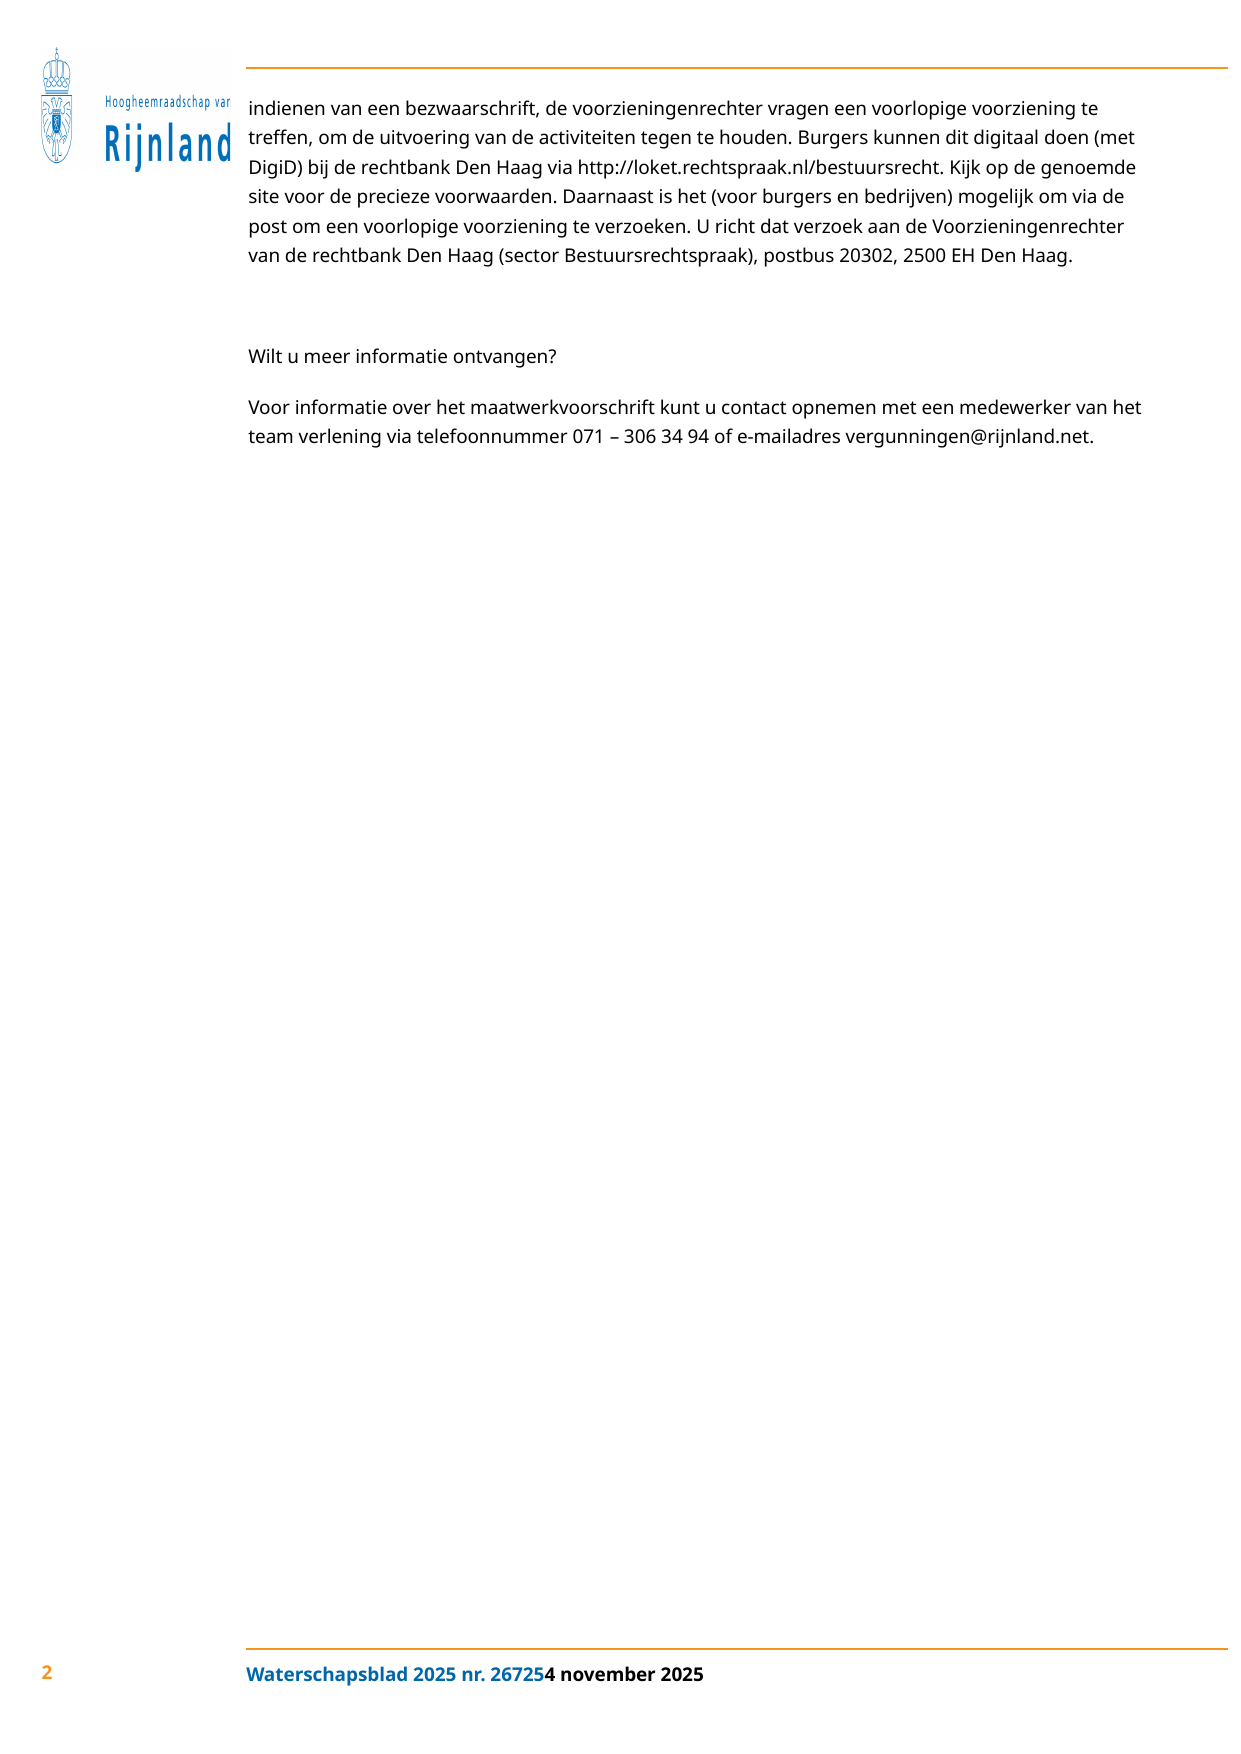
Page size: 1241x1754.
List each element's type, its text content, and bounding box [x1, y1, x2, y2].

text Wilt u meer informatie ontvangen? [248, 343, 1152, 369]
text Voor informatie over het maatwerkvoorschrift kunt u contact opnemen met een medewerker van het team verlening via telefoonnummer 071 – 306 34 94 of e-mailadres vergunningen@rijnland.net. [248, 394, 1152, 449]
picture [41, 47, 231, 172]
text indienen van een bezwaarschrift, de voorzieningenrechter vragen een voorlopige voorziening te treffen, om de uitvoering van de activiteiten tegen te houden. Burgers kunnen dit digitaal doen (met DigiD) bij de rechtbank Den Haag via http://loket.rechtspraak.nl/bestuursrecht. Kijk op de genoemde site voor de precieze voorwaarden. Daarnaast is het (voor burgers en bedrijven) mogelijk om via de post om een voorlopige voorziening te verzoeken. U richt dat verzoek aan de Voorzieningenrechter van de rechtbank Den Haag (sector Bestuursrechtspraak), postbus 20302, 2500 EH Den Haag. [248, 95, 1152, 268]
